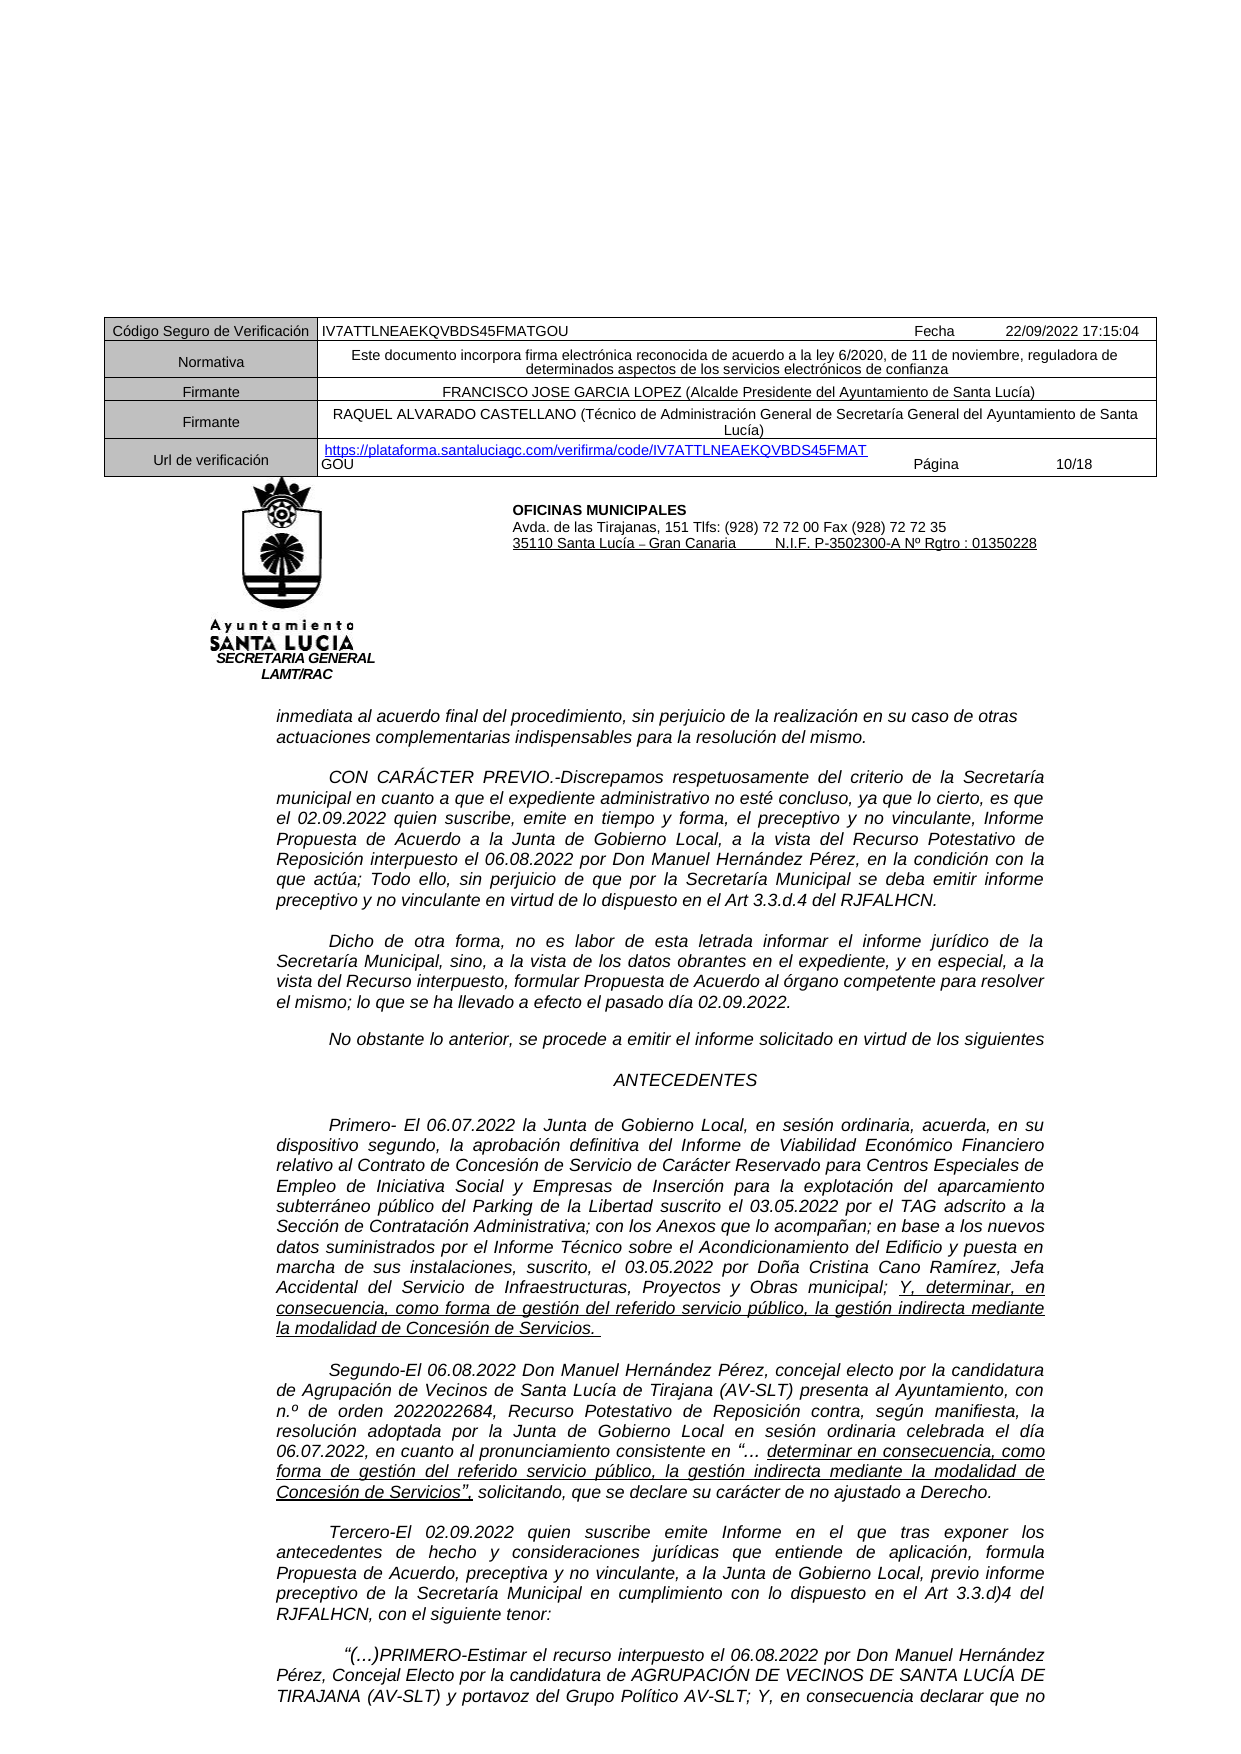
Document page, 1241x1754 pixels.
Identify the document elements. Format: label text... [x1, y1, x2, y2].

text Tercero-El 02.09.2022 quien suscribe emite Informe en el que tras exponer los antecedentes de hecho y consideraciones jurídicas que entiende de aplicación, formula Propuesta de Acuerdo, preceptiva y no vinculante, a la Junta de Gobierno Local, previo informe preceptivo de la Secretaría Municipal en cumplimiento con lo dispuesto en el Art 3.3.d)4 del RJFALHCN, con el siguiente tenor: [276, 1522, 1045, 1624]
table_cell [378, 651, 1158, 684]
table_cell Firmante [105, 378, 317, 400]
text Dicho de otra forma, no es labor de esta letrada informar el informe jurídico de la Secretaría Municipal, sino, a la vista de los datos obrantes en el expediente, y en especial, a la vista del Recurso interpuesto, formular Propuesta de Acuerdo al órgano competente para resolver el mismo; lo que se ha llevado a efecto el pasado día 02.09.2022. [276, 931, 1045, 1012]
picture [210, 477, 354, 651]
text CON CARÁCTER PREVIO.-Discrepamos respetuosamente del criterio de la Secretaría municipal en cuanto a que el expediente administrativo no esté concluso, ya que lo cierto, es que el 02.09.2022 quien suscribe, emite en tiempo y forma, el preceptivo y no vinculante, Informe Propuesta de Acuerdo a la Junta de Gobierno Local, a la vista del Recurso Potestativo de Reposición interpuesto el 06.08.2022 por Don Manuel Hernández Pérez, en la condición con la que actúa; Todo ello, sin perjuicio de que por la Secretaría Municipal se deba emitir informe preceptivo y no vinculante en virtud de lo dispuesto en el Art 3.3.d.4 del RJFALHCN. [276, 767, 1045, 910]
table_header OFICINAS MUNICIPALES Avda. de las Tirajanas, 151 Tlfs: (928) 72 72 00 Fax (928) 72 72 35 35110 Santa Lucía – Gran Canaria N.I.F. P-3502300-A Nº Rgtro : 01350228 [378, 477, 1158, 651]
table_header [354, 477, 377, 651]
table_cell SECRETARIA GENERAL LAMT/RAC [104, 651, 377, 684]
table_cell https://plataforma.santaluciagc.com/verifirma/code/IV7ATTLNEAEKQVBDS45FMAT GOU Página 10/18 [318, 439, 1156, 476]
text inmediata al acuerdo final del procedimiento, sin perjuicio de la realización en su caso de otras actuaciones complementarias indispensables para la resolución del mismo. [276, 707, 1045, 747]
text No obstante lo anterior, se procede a emitir el informe solicitado en virtud de los siguientes ANTECEDENTES [328, 1012, 1045, 1094]
table_cell RAQUEL ALVARADO CASTELLANO (Técnico de Administración General de Secretaría General del Ayuntamiento de Santa Lucía) [318, 401, 1156, 438]
text Primero- El 06.07.2022 la Junta de Gobierno Local, en sesión ordinaria, acuerda, en su dispositivo segundo, la aprobación definitiva del Informe de Viabilidad Económico Financiero relativo al Contrato de Concesión de Servicio de Carácter Reservado para Centros Especiales de Empleo de Iniciativa Social y Empresas de Inserción para la explotación del aparcamiento subterráneo público del Parking de la Libertad suscrito el 03.05.2022 por el TAG adscrito a la Sección de Contratación Administrativa; con los Anexos que lo acompañan; en base a los nuevos datos suministrados por el Informe Técnico sobre el Acondicionamiento del Edificio y puesta en marcha de sus instalaciones, suscrito, el 03.05.2022 por Doña Cristina Cano Ramírez, Jefa Accidental del Servicio de Infraestructuras, Proyectos y Obras municipal; Y, determinar, en consecuencia, como forma de gestión del referido servicio público, la gestión indirecta mediante [276, 1115, 1045, 1315]
table_cell Este documento incorpora firma electrónica reconocida de acuerdo a la ley 6/2020, de 11 de noviembre, reguladora de determinados aspectos de los servicios electrónicos de confianza [318, 341, 1156, 377]
text “(...)PRIMERO-Estimar el recurso interpuesto el 06.08.2022 por Don Manuel Hernández Pérez, Concejal Electo por la candidatura de AGRUPACIÓN DE VECINOS DE SANTA LUCÍA DE TIRAJANA (AV-SLT) y portavoz del Grupo Político AV-SLT; Y, en consecuencia declarar que no [276, 1645, 1045, 1706]
table_cell Normativa [105, 341, 317, 377]
text Segundo-El 06.08.2022 Don Manuel Hernández Pérez, concejal electo por la candidatura de Agrupación de Vecinos de Santa Lucía de Tirajana (AV-SLT) presenta al Ayuntamiento, con n.º de orden 2022022684, Recurso Potestativo de Reposición contra, según manifiesta, la resolución adoptada por la Junta de Gobierno Local en sesión ordinaria celebrada el día 06.07.2022, en cuanto al pronunciamiento consistente en “... determinar en consecuencia, como forma de gestión del referido servicio público, la gestión indirecta mediante la modalidad de [276, 1360, 1045, 1479]
table_header [104, 477, 210, 651]
table_header Código Seguro de Verificación [105, 318, 317, 340]
table_cell Url de verificación [105, 439, 317, 476]
text Concesión de Servicios”, solicitando, que se declare su carácter de no ajustado a Derecho. [276, 1480, 1045, 1502]
text la modalidad de Concesión de Servicios. [276, 1316, 1045, 1338]
table_header IV7ATTLNEAEKQVBDS45FMATGOU Fecha 22/09/2022 17:15:04 [318, 318, 1156, 340]
table_cell Firmante [105, 401, 317, 438]
table_cell FRANCISCO JOSE GARCIA LOPEZ (Alcalde Presidente del Ayuntamiento de Santa Lucía) [318, 378, 1156, 400]
